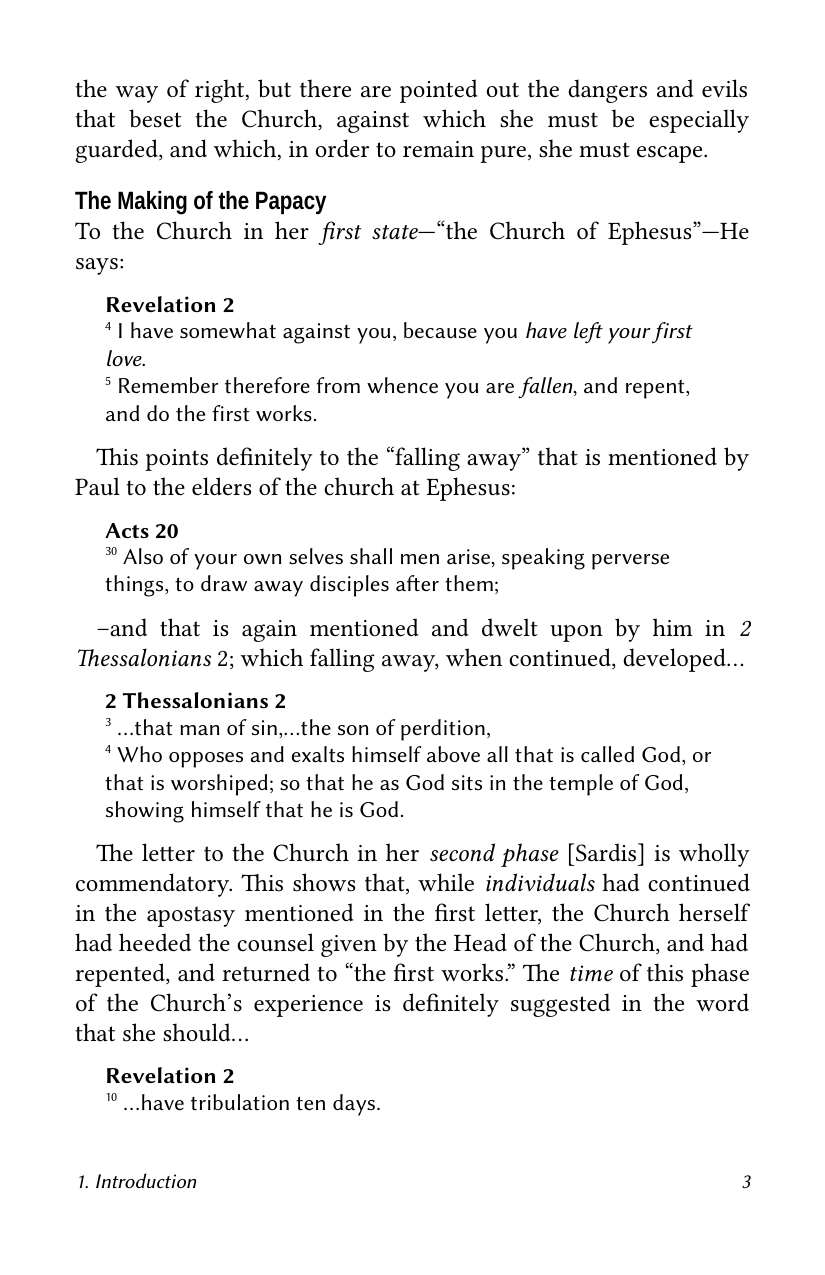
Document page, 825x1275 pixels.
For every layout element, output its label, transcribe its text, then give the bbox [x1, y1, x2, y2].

text This points definitely to the “falling away” that is mentioned by Paul to the elders of the church at Ephesus: [75, 443, 750, 501]
text 4 I have somewhat against you, because you have left your first love. [105, 318, 720, 372]
text To the Church in her first state—“the Church of Ephesus”—He says: [75, 217, 750, 276]
text 2 Thessalonians 2 [105, 688, 750, 714]
text Acts 20 [105, 518, 750, 544]
text 10 ...have tribulation ten days. [105, 1089, 720, 1116]
subtitle The Making of the Papacy [75, 186, 750, 214]
text 30 Also of your own selves shall men arise, speaking perverse things, to draw away disciples after them; [105, 544, 720, 597]
text 5 Remember therefore from whence you are fallen, and repent, and do the first works. [105, 373, 720, 427]
text 3 ...that man of sin,...the son of perdition, [105, 714, 720, 741]
text 4 Who opposes and exalts himself above all that is called God, or that is worshiped; so that he as God sits in the temple of God, showing himself that he is God. [105, 742, 720, 823]
text –and that is again mentioned and dwelt upon by him in 2 Thessalonians 2; which falling away, when continued, developed… [75, 614, 750, 672]
text the way of right, but there are pointed out the dangers and evils that beset the Church, against which she must be especially guarded, and which, in order to remain pure, she must escape. [75, 75, 750, 163]
text Revelation 2 [105, 1063, 750, 1089]
text The letter to the Church in her second phase [Sardis] is wholly commendatory. This shows that, while individuals had continued in the apostasy mentioned in the first letter, the Church herself had heeded the counsel given by the Head of the Church, and had repented, and returned to “the first works.” The time of this phase of the Church’s experience is definitely suggested in the word that she should… [75, 839, 750, 1047]
text Revelation 2 [105, 292, 750, 318]
